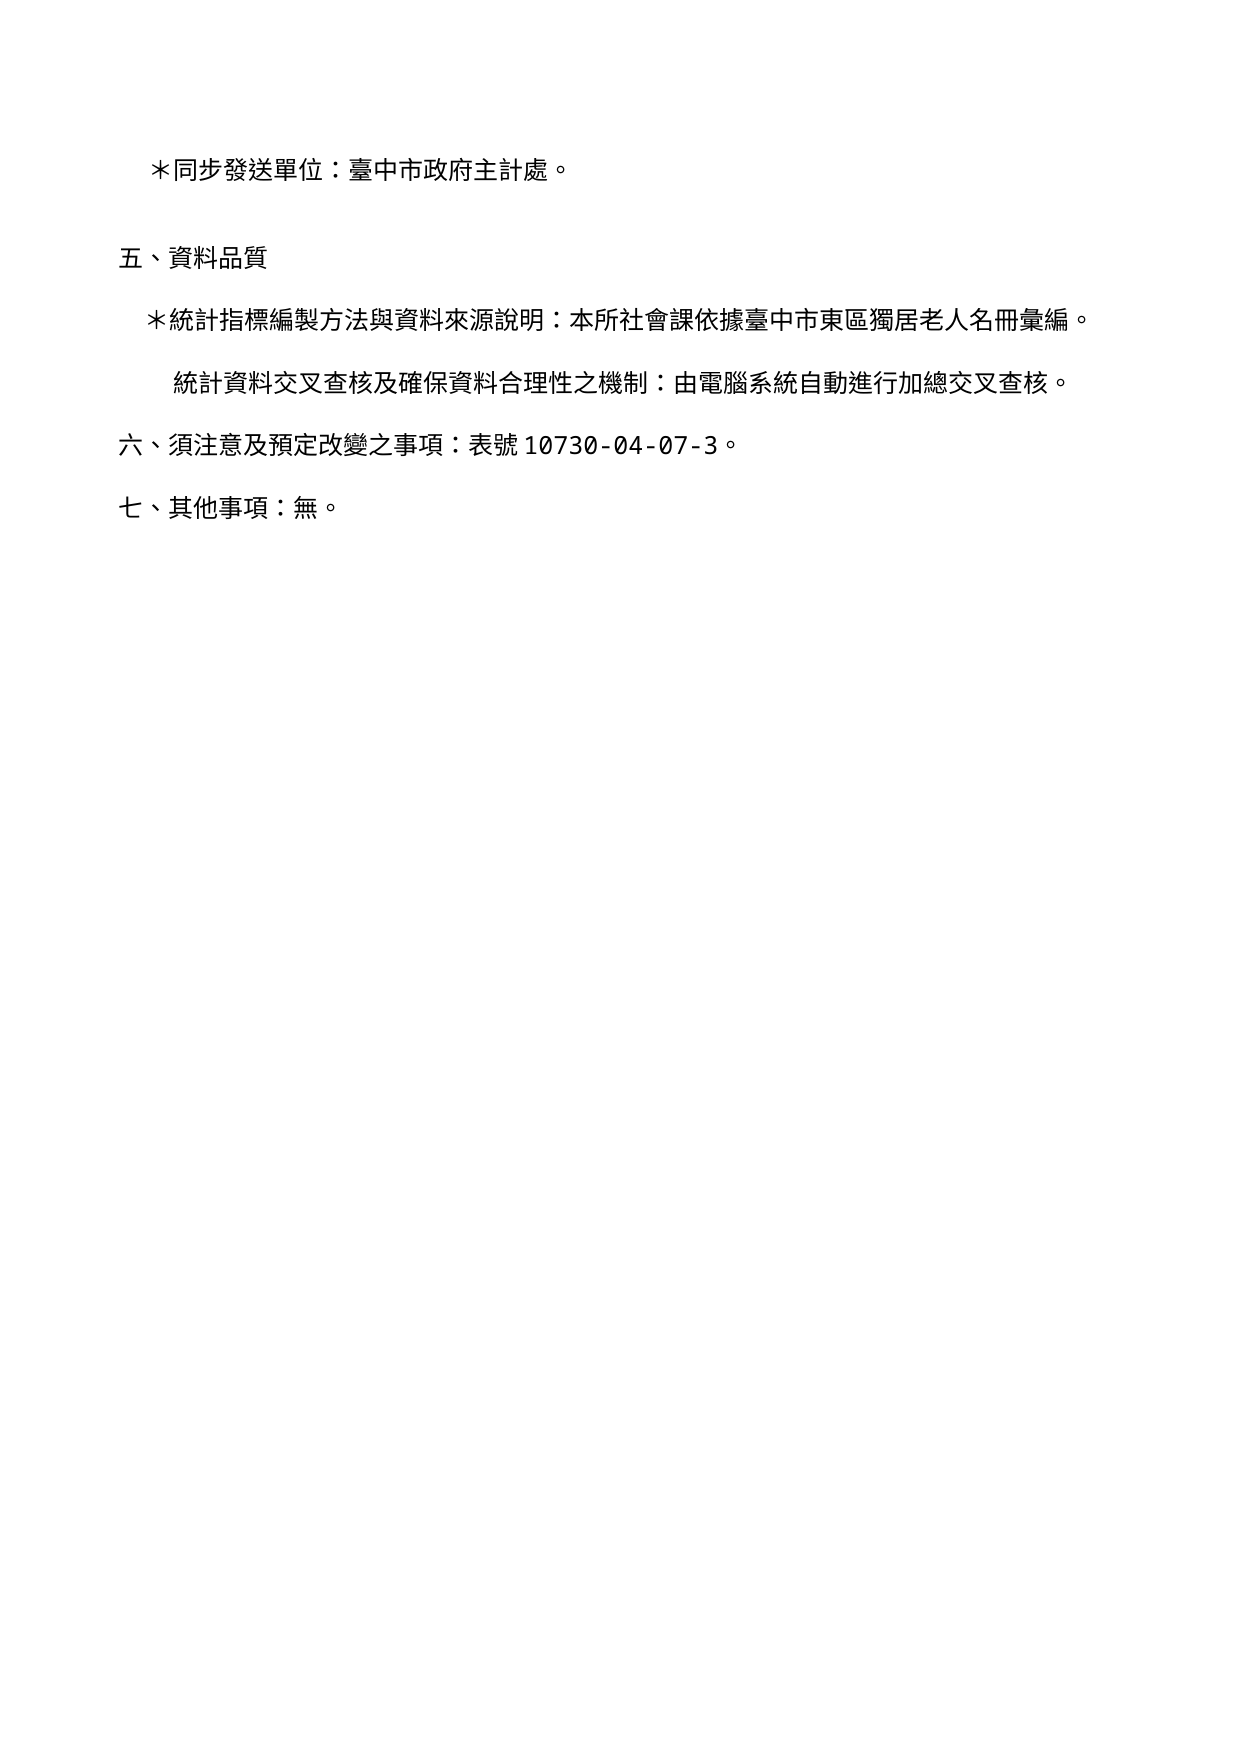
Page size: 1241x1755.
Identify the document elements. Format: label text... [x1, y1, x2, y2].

text ＊統計指標編製方法與資料來源說明：本所社會課依據臺中市東區獨居老人名冊彙編。 [118, 277, 1122, 339]
text 統計資料交叉查核及確保資料合理性之機制：由電腦系統自動進行加總交叉查核。 [174, 339, 1122, 402]
text ＊同步發送單位：臺中市政府主計處。 [149, 127, 1122, 189]
text 六、須注意及預定改變之事項：表號10730-04-07-3。 [118, 402, 1122, 464]
text 七、其他事項：無。 [118, 464, 1122, 527]
text 五、資料品質 [118, 214, 1122, 277]
